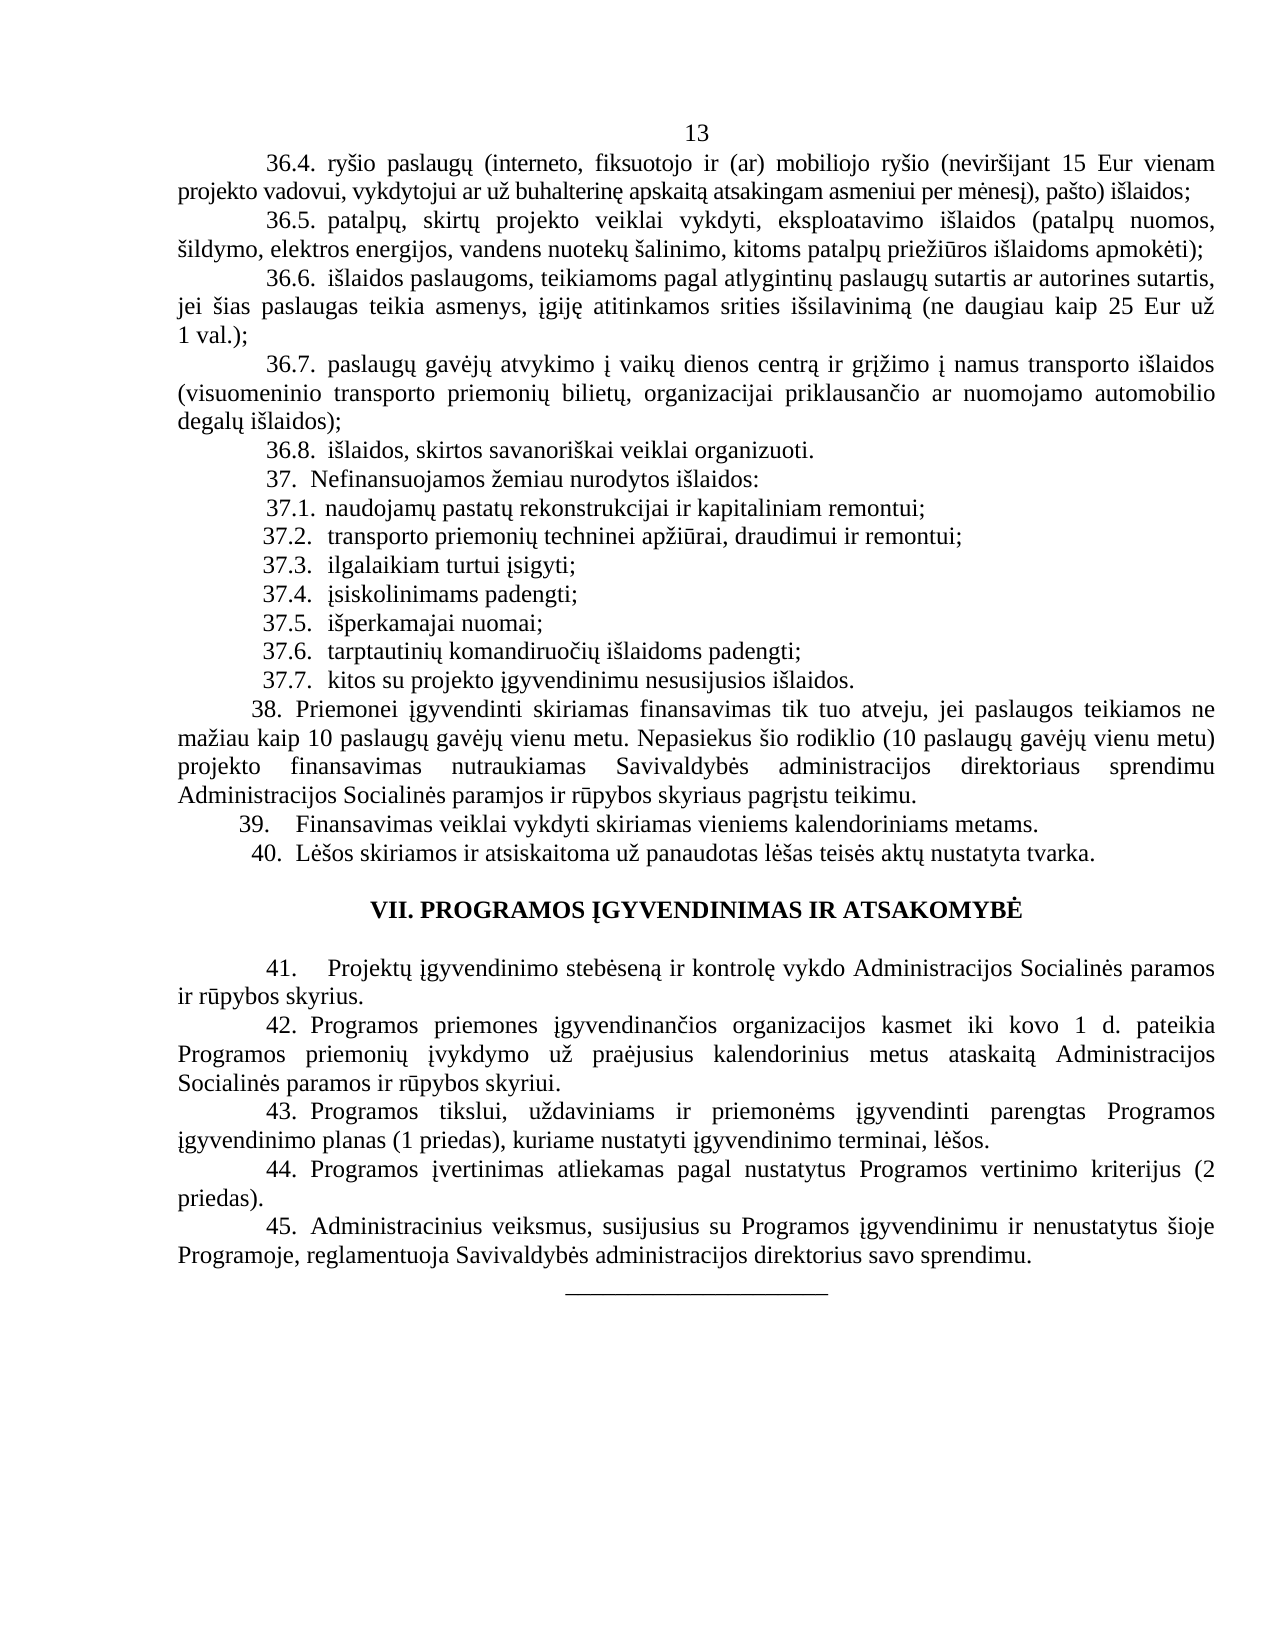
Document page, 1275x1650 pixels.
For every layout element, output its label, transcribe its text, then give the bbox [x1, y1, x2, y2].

text VII. PROGRAMOS ĮGYVENDINIMAS IR ATSAKOMYBĖ [177, 895, 1216, 924]
text 39. Finansavimas veiklai vykdyti skiriamas vieniems kalendoriniams metams. [215, 809, 1216, 838]
text _____________________ [177, 1269, 1216, 1298]
text 36.6. išlaidos paslaugoms, teikiamoms pagal atlygintinų paslaugų sutartis ar autorines sutartis, jei šias paslaugas teikia asmenys, įgiję atitinkamos srities išsilavinimą (ne daugiau kaip 25 Eur už 1 val.); [177, 263, 1216, 349]
text 36.8. išlaidos, skirtos savanoriškai veiklai organizuoti. [177, 435, 1216, 464]
text 37.5. išperkamajai nuomai; [262, 608, 1216, 636]
text 36.7. paslaugų gavėjų atvykimo į vaikų dienos centrą ir grįžimo į namus transporto išlaidos (visuomeninio transporto priemonių bilietų, organizacijai priklausančio ar nuomojamo automobilio degalų išlaidos); [177, 349, 1216, 435]
text 43. Programos tikslui, uždaviniams ir priemonėms įgyvendinti parengtas Programos įgyvendinimo planas (1 priedas), kuriame nustatyti įgyvendinimo terminai, lėšos. [177, 1096, 1216, 1154]
text 42. Programos priemones įgyvendinančios organizacijos kasmet iki kovo 1 d. pateikia Programos priemonių įvykdymo už praėjusius kalendorinius metus ataskaitą Administracijos Socialinės paramos ir rūpybos skyriui. [177, 1010, 1216, 1096]
text 40. Lėšos skiriamos ir atsiskaitoma už panaudotas lėšas teisės aktų nustatyta tvarka. [177, 838, 1216, 866]
text 41. Projektų įgyvendinimo stebėseną ir kontrolę vykdo Administracijos Socialinės paramos ir rūpybos skyrius. [177, 953, 1216, 1010]
text 37.2. transporto priemonių techninei apžiūrai, draudimui ir remontui; [262, 521, 1216, 550]
text 37.3. ilgalaikiam turtui įsigyti; [262, 550, 1216, 579]
text 36.5. patalpų, skirtų projekto veiklai vykdyti, eksploatavimo išlaidos (patalpų nuomos, šildymo, elektros energijos, vandens nuotekų šalinimo, kitoms patalpų priežiūros išlaidoms apmokėti); [177, 205, 1216, 263]
text 44. Programos įvertinimas atliekamas pagal nustatytus Programos vertinimo kriterijus (2 priedas). [177, 1154, 1216, 1211]
text 37.7. kitos su projekto įgyvendinimu nesusijusios išlaidos. [262, 665, 1216, 694]
text 37.4. įsiskolinimams padengti; [262, 579, 1216, 608]
text 37.6. tarptautinių komandiruočių išlaidoms padengti; [262, 636, 1216, 665]
text 36.4. ryšio paslaugų (interneto, fiksuotojo ir (ar) mobiliojo ryšio (neviršijant 15 Eur vienam projekto vadovui, vykdytojui ar už buhalterinę apskaitą atsakingam asmeniui per mėnesį), pašto) išlaidos; [177, 148, 1216, 205]
text 37.1. naudojamų pastatų rekonstrukcijai ir kapitaliniam remontui; [266, 493, 1216, 521]
text 37. Nefinansuojamos žemiau nurodytos išlaidos: [215, 464, 1216, 493]
text 38. Priemonei įgyvendinti skiriamas finansavimas tik tuo atveju, jei paslaugos teikiamos ne mažiau kaip 10 paslaugų gavėjų vienu metu. Nepasiekus šio rodiklio (10 paslaugų gavėjų vienu metu) projekto finansavimas nutraukiamas Savivaldybės administracijos direktoriaus sprendimu Administracijos Socialinės paramjos ir rūpybos skyriaus pagrįstu teikimu. [177, 694, 1216, 809]
text 45. Administracinius veiksmus, susijusius su Programos įgyvendinimu ir nenustatytus šioje Programoje, reglamentuoja Savivaldybės administracijos direktorius savo sprendimu. [177, 1211, 1216, 1269]
